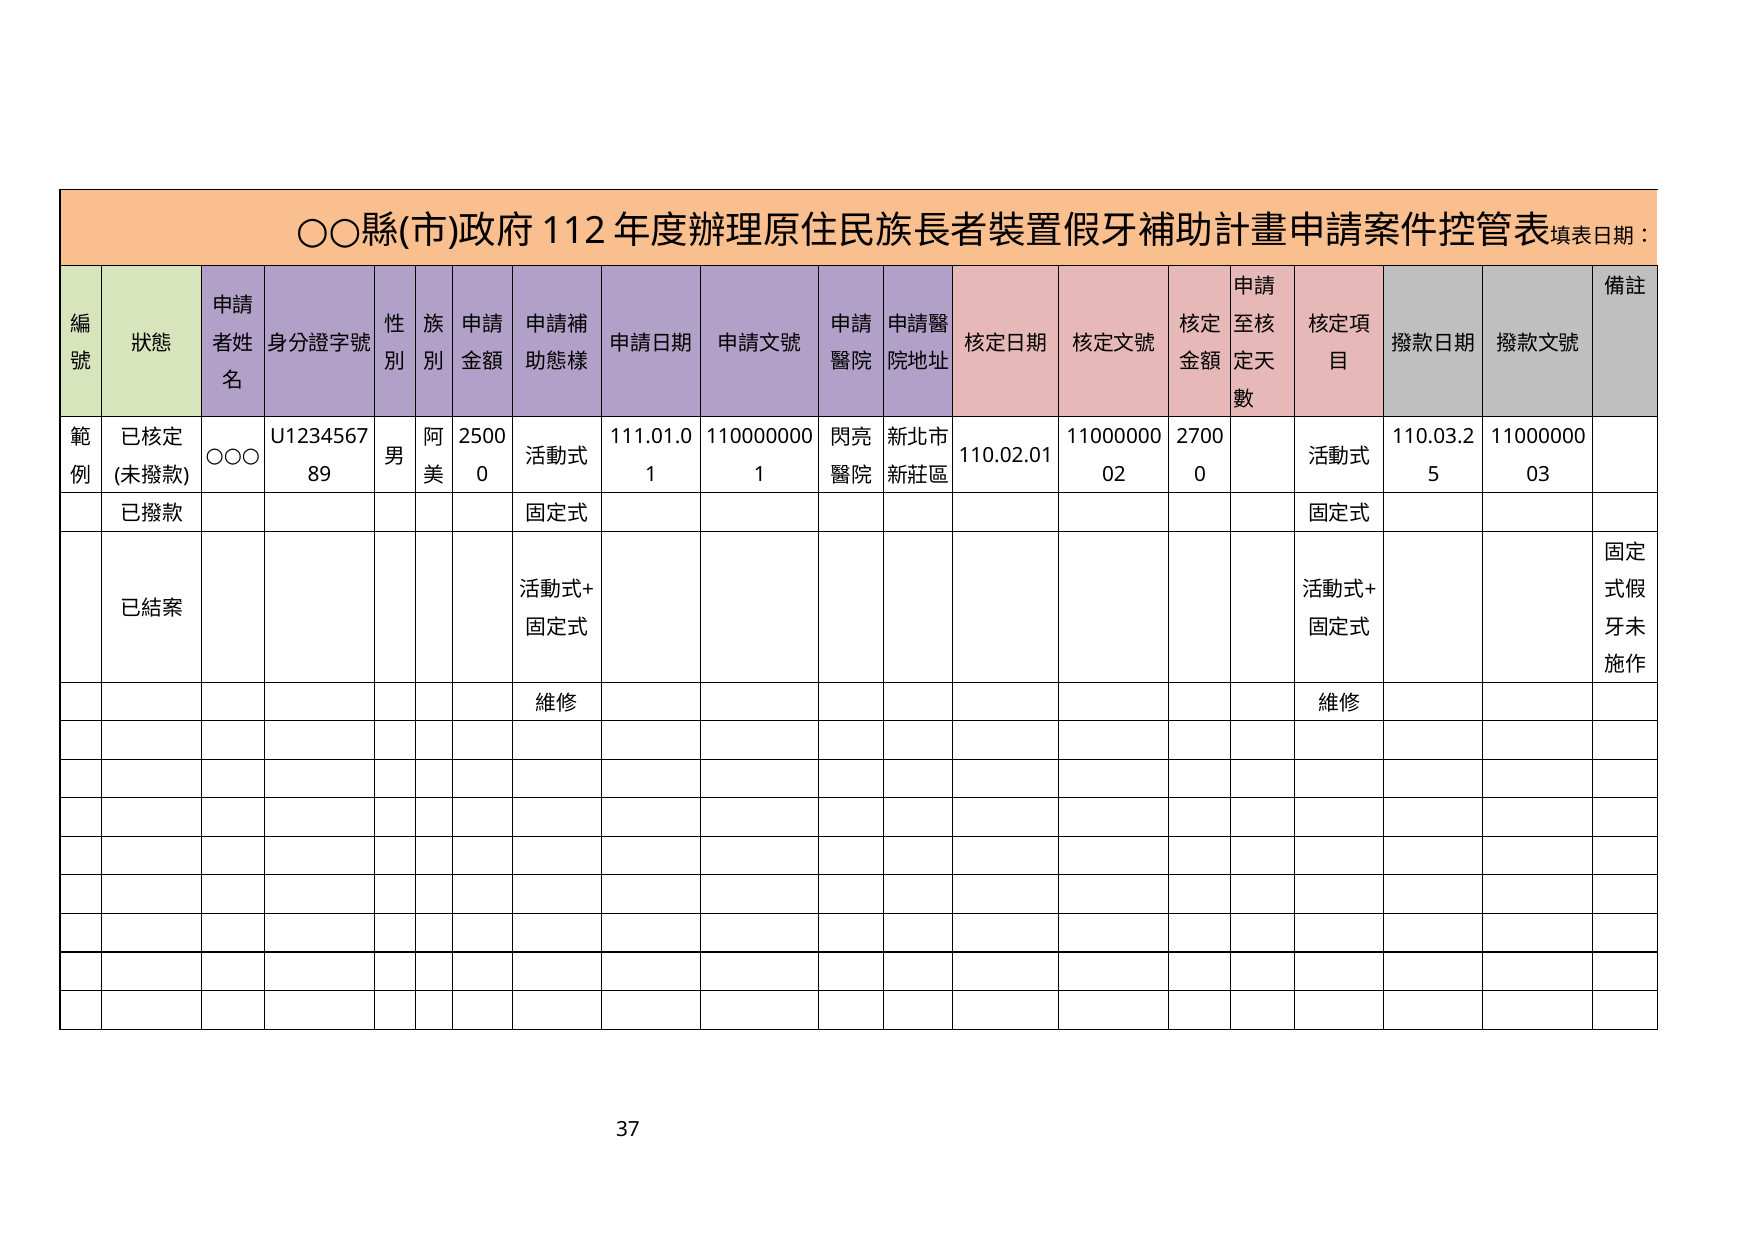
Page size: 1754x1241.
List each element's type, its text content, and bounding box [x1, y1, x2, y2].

table_cell [701, 493, 818, 531]
table_cell 申請醫院 [819, 266, 883, 416]
table_cell [202, 683, 264, 720]
table_cell [1169, 837, 1230, 874]
table_cell 男 [375, 417, 415, 492]
table_cell [202, 532, 264, 682]
table_cell [453, 493, 512, 531]
table_cell [602, 532, 700, 682]
table_cell [102, 837, 201, 874]
table_cell [202, 953, 264, 990]
table_cell [513, 837, 601, 874]
table_cell [61, 798, 101, 836]
table_cell [513, 991, 601, 1028]
table_cell ○○○ [202, 417, 264, 492]
table_cell [375, 953, 415, 990]
table_cell 固定式 [513, 493, 601, 531]
table_cell [884, 683, 952, 720]
table_cell [1169, 914, 1230, 951]
table_cell [1483, 798, 1592, 836]
table_cell [1593, 991, 1657, 1028]
table_cell [375, 532, 415, 682]
table_cell 核定文號 [1059, 266, 1168, 416]
table_cell [1059, 721, 1168, 759]
table_cell [375, 914, 415, 951]
table_cell [701, 837, 818, 874]
table_cell [701, 532, 818, 682]
table_cell [513, 721, 601, 759]
table_cell 阿美 [416, 417, 452, 492]
table_cell 申請者姓名 [202, 266, 264, 416]
table_cell [1231, 532, 1294, 682]
table_cell [102, 683, 201, 720]
table_cell [602, 493, 700, 531]
table_cell [1593, 760, 1657, 797]
table_cell U123456789 [265, 417, 374, 492]
table_cell [1059, 953, 1168, 990]
table_cell [701, 914, 818, 951]
table_cell [453, 875, 512, 913]
table_cell 狀態 [102, 266, 201, 416]
table_cell [375, 875, 415, 913]
table_cell 性別 [375, 266, 415, 416]
table_cell [61, 532, 101, 682]
table_cell [1231, 837, 1294, 874]
table_cell 身分證字號 [265, 266, 374, 416]
table_cell [61, 760, 101, 797]
table_cell 閃亮醫院 [819, 417, 883, 492]
table_cell [265, 683, 374, 720]
table_cell [265, 798, 374, 836]
table_cell 活動式 [1295, 417, 1383, 492]
table_cell [1169, 798, 1230, 836]
table_cell 申請文號 [701, 266, 818, 416]
table_cell [61, 953, 101, 990]
table_cell [375, 798, 415, 836]
table_cell [819, 532, 883, 682]
table_cell [1295, 914, 1383, 951]
table_cell 27000 [1169, 417, 1230, 492]
table_cell [1059, 683, 1168, 720]
table_cell [819, 493, 883, 531]
table_cell [1231, 760, 1294, 797]
table_cell [701, 991, 818, 1028]
table_cell [1483, 953, 1592, 990]
table_cell [701, 953, 818, 990]
table_cell [884, 837, 952, 874]
table_cell [602, 683, 700, 720]
table_cell [1593, 875, 1657, 913]
table_cell 1100000003 [1483, 417, 1592, 492]
table_cell [453, 721, 512, 759]
table_cell [1059, 914, 1168, 951]
table_cell [953, 991, 1058, 1028]
table_cell [1231, 721, 1294, 759]
table_cell [453, 991, 512, 1028]
table_cell 已核定 (未撥款) [102, 417, 201, 492]
table_cell [1059, 837, 1168, 874]
table_cell [375, 493, 415, 531]
table_cell [602, 875, 700, 913]
table_cell [1384, 991, 1482, 1028]
table_cell [602, 914, 700, 951]
table_cell 撥款日期 [1384, 266, 1482, 416]
table_cell [1593, 493, 1657, 531]
table_cell [416, 532, 452, 682]
table_cell [61, 721, 101, 759]
table_cell [1384, 721, 1482, 759]
table_cell [1593, 953, 1657, 990]
table_cell [202, 493, 264, 531]
table_cell [1483, 837, 1592, 874]
table_cell [884, 760, 952, 797]
table_cell 申請補助態樣 [513, 266, 601, 416]
table_cell [819, 914, 883, 951]
table_cell [701, 798, 818, 836]
table_cell [1384, 493, 1482, 531]
table_cell [1295, 760, 1383, 797]
table_cell 活動式+固定式 [1295, 532, 1383, 682]
table_cell [1593, 914, 1657, 951]
table_cell 新北市新莊區 [884, 417, 952, 492]
table_cell [1483, 721, 1592, 759]
table_cell [1593, 837, 1657, 874]
table_cell 撥款文號 [1483, 266, 1592, 416]
table_cell [61, 914, 101, 951]
table_cell 編號 [61, 266, 101, 416]
table_cell [513, 953, 601, 990]
table_cell [1295, 837, 1383, 874]
table_cell [1384, 760, 1482, 797]
table_cell [602, 837, 700, 874]
table_cell 111.01.01 [602, 417, 700, 492]
table_cell [1231, 914, 1294, 951]
table_cell [1483, 914, 1592, 951]
table_cell [953, 493, 1058, 531]
table_cell [61, 837, 101, 874]
table_cell [202, 798, 264, 836]
table_cell [1231, 798, 1294, 836]
table_cell 25000 [453, 417, 512, 492]
table_cell 固定式 [1295, 493, 1383, 531]
table_cell [102, 914, 201, 951]
table_cell [602, 991, 700, 1028]
table_cell [1483, 991, 1592, 1028]
table_cell [953, 721, 1058, 759]
table_cell [819, 953, 883, 990]
table_cell [819, 683, 883, 720]
table_cell [1231, 493, 1294, 531]
table_cell [819, 837, 883, 874]
table_cell [61, 683, 101, 720]
table_cell 1100000002 [1059, 417, 1168, 492]
table_cell [953, 798, 1058, 836]
table_cell [416, 683, 452, 720]
table_cell [819, 875, 883, 913]
table_cell 核定金額 [1169, 266, 1230, 416]
table_cell [1384, 953, 1482, 990]
table_cell [1483, 760, 1592, 797]
table_cell [1593, 417, 1657, 492]
table_cell [513, 875, 601, 913]
table_cell [453, 953, 512, 990]
table_cell [416, 875, 452, 913]
table_cell [1169, 532, 1230, 682]
table_cell [884, 493, 952, 531]
table_cell [1593, 683, 1657, 720]
table_cell [701, 875, 818, 913]
table_cell 申請金額 [453, 266, 512, 416]
table_cell [602, 953, 700, 990]
table_cell [1384, 837, 1482, 874]
table_cell [453, 798, 512, 836]
table_cell 1100000001 [701, 417, 818, 492]
table_cell [602, 798, 700, 836]
table_cell [265, 760, 374, 797]
table_cell 核定項目 [1295, 266, 1383, 416]
table_cell 已結案 [102, 532, 201, 682]
table_cell [265, 532, 374, 682]
table_cell [1483, 683, 1592, 720]
table_cell [265, 991, 374, 1028]
table_cell 備註 [1593, 266, 1657, 416]
table_cell [1593, 798, 1657, 836]
table_cell [1384, 875, 1482, 913]
table_cell [453, 532, 512, 682]
table_cell [1169, 953, 1230, 990]
table_cell [953, 914, 1058, 951]
table_cell [1295, 953, 1383, 990]
table_cell [1384, 683, 1482, 720]
table_cell [1169, 721, 1230, 759]
table_cell [701, 683, 818, 720]
table_cell [202, 721, 264, 759]
table_cell [416, 914, 452, 951]
table_cell 範例 [61, 417, 101, 492]
table_cell 申請至核定天數 [1231, 266, 1294, 416]
table_cell [265, 953, 374, 990]
table_cell 已撥款 [102, 493, 201, 531]
table_cell [1169, 493, 1230, 531]
table_cell [1169, 991, 1230, 1028]
table_cell [102, 798, 201, 836]
table_cell [1231, 683, 1294, 720]
table_cell [453, 837, 512, 874]
table_cell [61, 493, 101, 531]
table_cell 核定日期 [953, 266, 1058, 416]
table_cell [1295, 875, 1383, 913]
table_cell [1059, 493, 1168, 531]
table_cell [1059, 991, 1168, 1028]
table_cell [701, 721, 818, 759]
table_cell [102, 875, 201, 913]
table_cell [375, 837, 415, 874]
table_cell [1059, 875, 1168, 913]
table_cell [953, 683, 1058, 720]
table_cell [819, 721, 883, 759]
table_cell [602, 760, 700, 797]
table_header ○○縣(市)政府112年度辦理原住民族長者裝置假牙補助計畫申請案件控管表填表日期： [61, 190, 1657, 265]
table_cell [61, 875, 101, 913]
table_cell [1295, 798, 1383, 836]
table_cell [819, 760, 883, 797]
table_cell [1059, 532, 1168, 682]
table_cell [202, 875, 264, 913]
table_cell [953, 760, 1058, 797]
table_cell [102, 953, 201, 990]
table_cell 110.02.01 [953, 417, 1058, 492]
table_cell 維修 [513, 683, 601, 720]
table_cell [1483, 875, 1592, 913]
table_cell [513, 798, 601, 836]
table_cell [202, 991, 264, 1028]
table_cell [102, 721, 201, 759]
table_cell [953, 532, 1058, 682]
table_cell [884, 798, 952, 836]
table_cell [416, 798, 452, 836]
table_cell [819, 991, 883, 1028]
table_cell [1169, 875, 1230, 913]
table_cell [1295, 991, 1383, 1028]
table_cell [1384, 532, 1482, 682]
table_cell [602, 721, 700, 759]
table_cell [1059, 798, 1168, 836]
table_cell [884, 532, 952, 682]
table_cell [884, 914, 952, 951]
table_cell [265, 914, 374, 951]
table_cell [416, 953, 452, 990]
table_cell [265, 721, 374, 759]
table_cell [202, 760, 264, 797]
table_cell [416, 760, 452, 797]
table_cell [375, 721, 415, 759]
table_cell [375, 991, 415, 1028]
table_cell 申請醫院地址 [884, 266, 952, 416]
table_cell [265, 875, 374, 913]
table_cell [102, 991, 201, 1028]
table_cell [416, 721, 452, 759]
table_cell 族別 [416, 266, 452, 416]
table_cell 維修 [1295, 683, 1383, 720]
table_cell [1231, 991, 1294, 1028]
table_cell [701, 760, 818, 797]
table_cell [884, 721, 952, 759]
table_cell [1483, 532, 1592, 682]
table_cell [1059, 760, 1168, 797]
table_cell [819, 798, 883, 836]
table_cell [265, 493, 374, 531]
table_cell [416, 493, 452, 531]
table_cell [953, 837, 1058, 874]
table_cell [1483, 493, 1592, 531]
table_cell [202, 914, 264, 951]
table_cell [416, 837, 452, 874]
table_cell [1169, 683, 1230, 720]
table_cell [61, 991, 101, 1028]
table_cell 申請日期 [602, 266, 700, 416]
table_cell [1231, 417, 1294, 492]
table_cell [1593, 721, 1657, 759]
table_cell [1295, 721, 1383, 759]
table_cell [265, 837, 374, 874]
table_cell [513, 760, 601, 797]
table_cell [375, 760, 415, 797]
table_cell [453, 683, 512, 720]
table_cell [1384, 798, 1482, 836]
table_cell 活動式 [513, 417, 601, 492]
table_cell [953, 875, 1058, 913]
table_cell [884, 875, 952, 913]
table_cell [953, 953, 1058, 990]
table_cell [102, 760, 201, 797]
table_cell [884, 991, 952, 1028]
table_cell 110.03.25 [1384, 417, 1482, 492]
table_cell [375, 683, 415, 720]
table_cell [453, 914, 512, 951]
table_cell 固定式假牙未施作 [1593, 532, 1657, 682]
table_cell 活動式+固定式 [513, 532, 601, 682]
table_cell [1231, 953, 1294, 990]
table_cell [1384, 914, 1482, 951]
table_cell [884, 953, 952, 990]
table_cell [202, 837, 264, 874]
table_cell [1231, 875, 1294, 913]
table_cell [1169, 760, 1230, 797]
table_cell [416, 991, 452, 1028]
table_cell [513, 914, 601, 951]
table_cell [453, 760, 512, 797]
